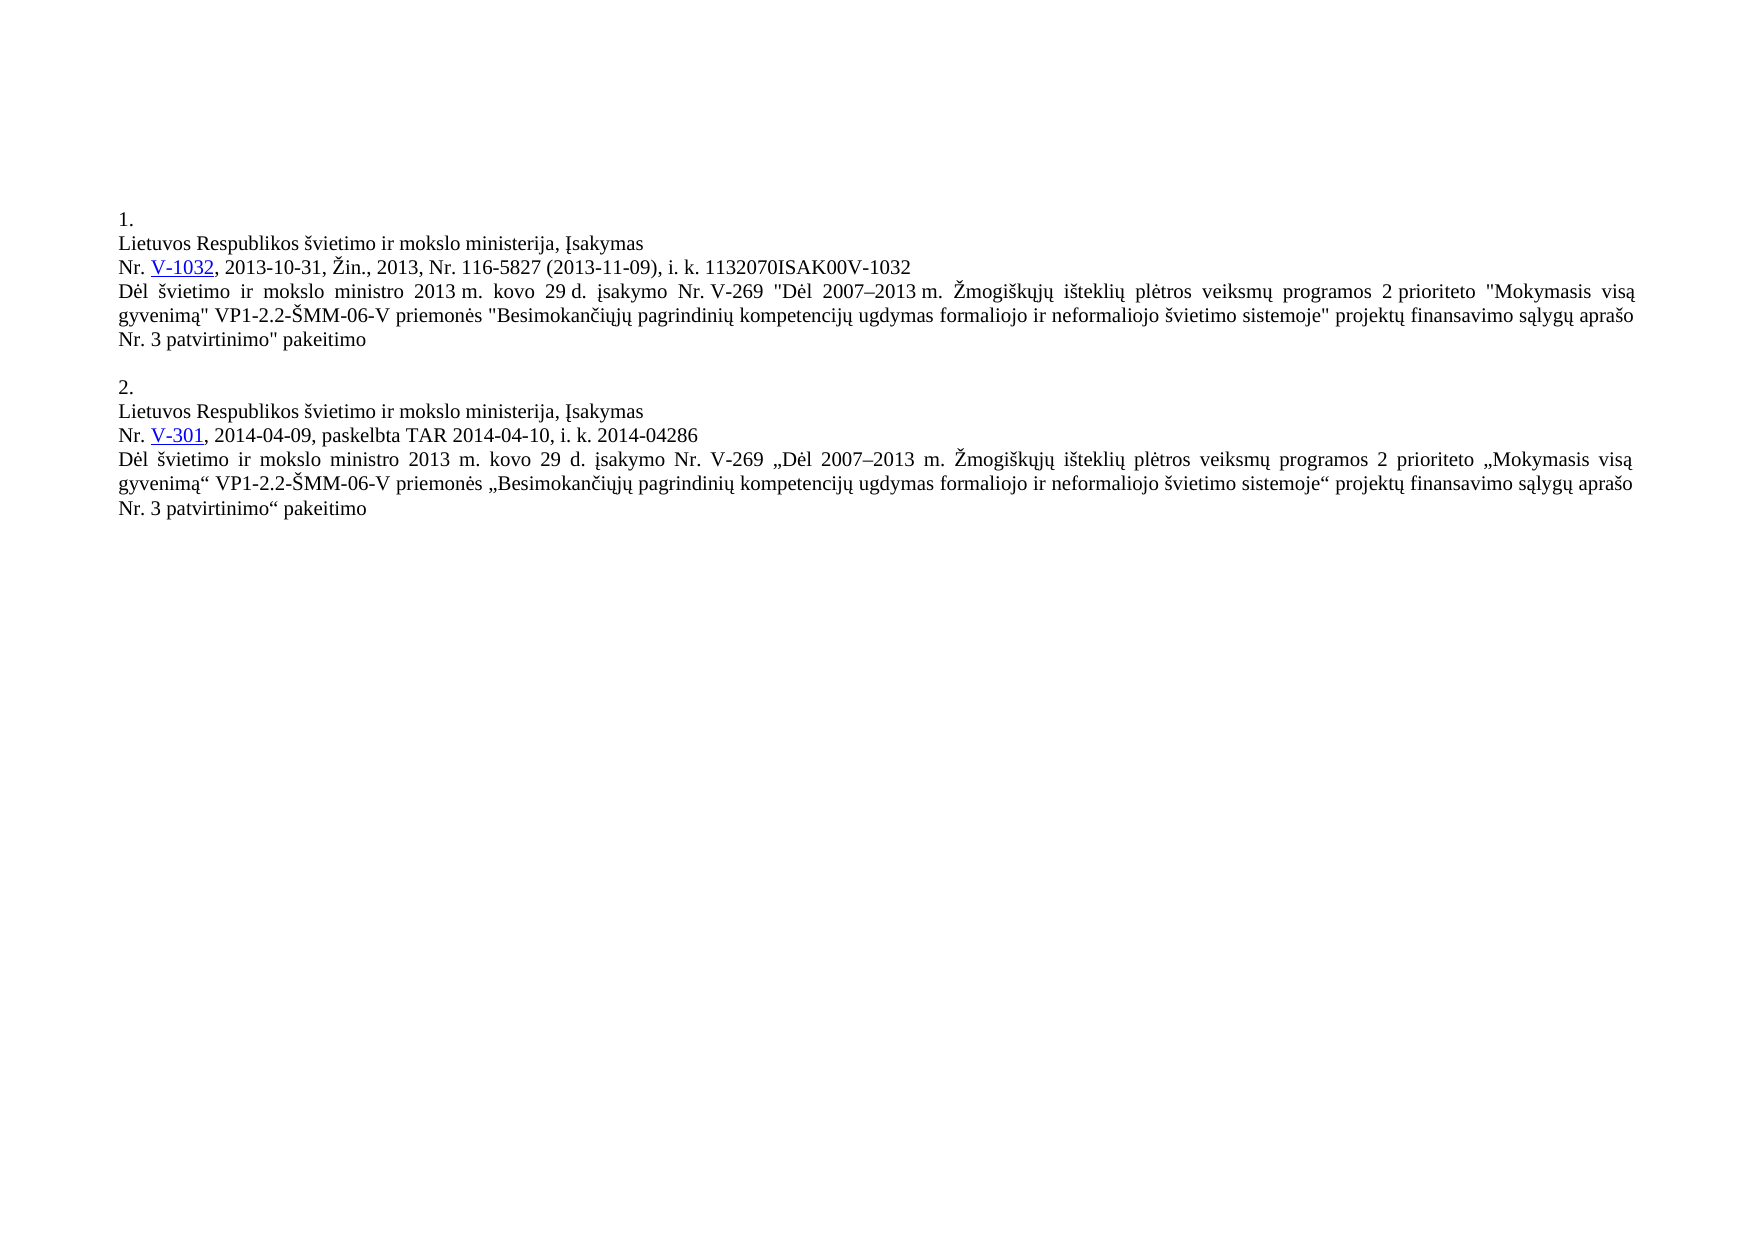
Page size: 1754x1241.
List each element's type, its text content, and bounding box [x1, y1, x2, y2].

text 2. [118, 375, 1635, 399]
text Lietuvos Respublikos švietimo ir mokslo ministerija, Įsakymas [118, 399, 1635, 423]
text Dėl švietimo ir mokslo ministro 2013 m. kovo 29 d. įsakymo Nr. V-269 "Dėl 2007–2013 m. Žmogiškųjų išteklių plėtros veiksmų programos 2 prioriteto "Mokymasis visą gyvenimą" VP1-2.2-ŠMM-06-V priemonės "Besimokančiųjų pagrindinių kompetencijų ugdymas formaliojo ir neformaliojo švietimo sistemoje" projektų finansavimo sąlygų aprašo Nr. 3 patvirtinimo" pakeitimo [118, 279, 1635, 351]
text Lietuvos Respublikos švietimo ir mokslo ministerija, Įsakymas [118, 231, 1635, 255]
text 1. [118, 207, 1635, 231]
text Nr. V-301, 2014-04-09, paskelbta TAR 2014-04-10, i. k. 2014-04286 [118, 423, 1635, 447]
text Dėl švietimo ir mokslo ministro 2013 m. kovo 29 d. įsakymo Nr. V-269 „Dėl 2007–2013 m. Žmogiškųjų išteklių plėtros veiksmų programos 2 prioriteto „Mokymasis visą gyvenimą“ VP1-2.2-ŠMM-06-V priemonės „Besimokančiųjų pagrindinių kompetencijų ugdymas formaliojo ir neformaliojo švietimo sistemoje“ projektų finansavimo sąlygų aprašo Nr. 3 patvirtinimo“ pakeitimo [118, 447, 1635, 519]
text Nr. V-1032, 2013-10-31, Žin., 2013, Nr. 116-5827 (2013-11-09), i. k. 1132070ISAK00V-1032 [118, 255, 1635, 279]
